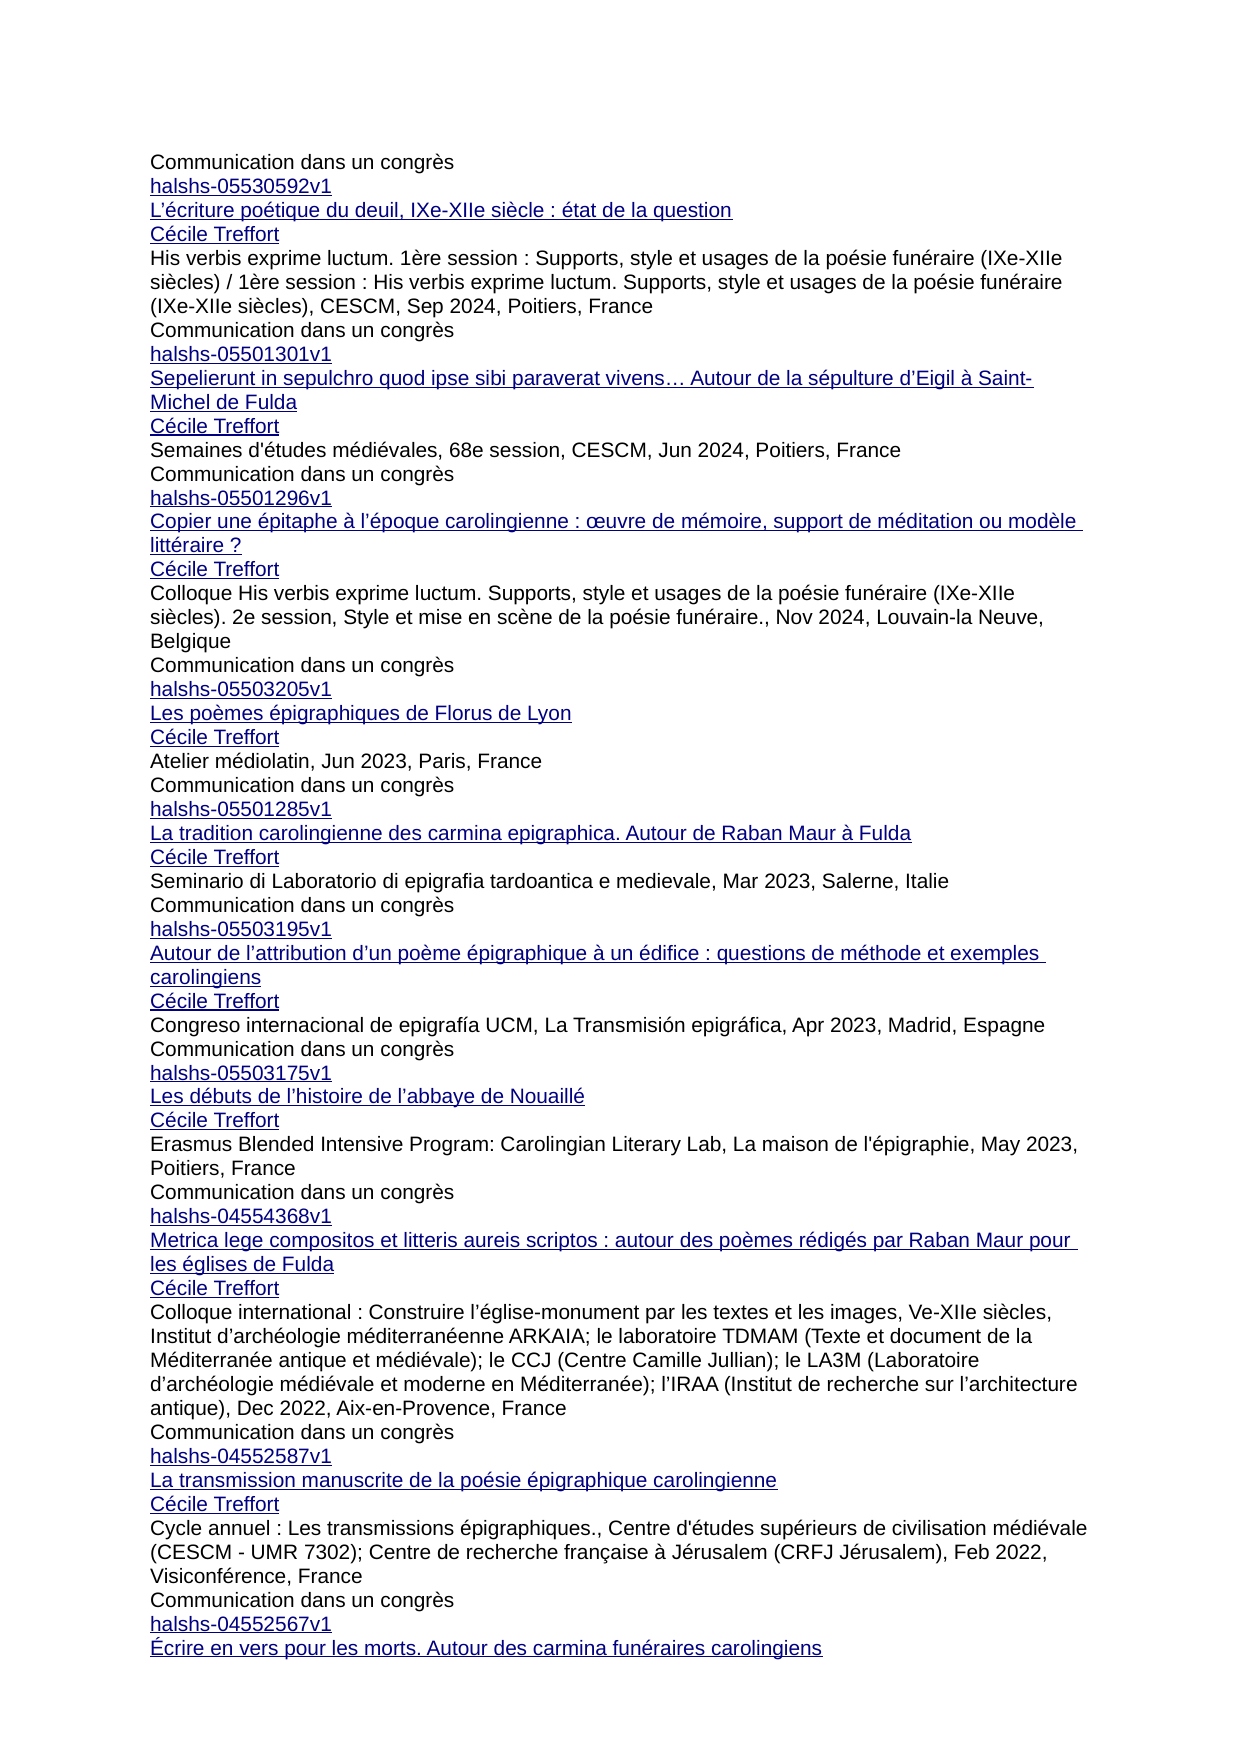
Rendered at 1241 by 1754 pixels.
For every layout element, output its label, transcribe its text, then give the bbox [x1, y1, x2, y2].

table_cell Sepelierunt in sepulchro quod ipse sibi paraverat vivens… Autour de la sépulture d’Eigil à Saint-Michel de Fulda Cécile Treffort Semaines d'études médiévales, 68e session, CESCM, Jun 2024, Poitiers, France Communication dans un congrès halshs-05501296v1 [150, 366, 1090, 509]
table_cell Copier une épitaphe à l’époque carolingienne : œuvre de mémoire, support de méditation ou modèle littéraire ? Cécile Treffort Colloque His verbis exprime luctum. Supports, style et usages de la poésie funéraire (IXe-XIIe siècles). 2e session, Style et mise en scène de la poésie funéraire., Nov 2024, Louvain-la Neuve, Belgique Communication dans un congrès halshs-05503205v1 [150, 509, 1090, 701]
table_cell Metrica lege compositos et litteris aureis scriptos : autour des poèmes rédigés par Raban Maur pour les églises de Fulda Cécile Treffort Colloque international : Construire l’église-monument par les textes et les images, Ve-XIIe siècles, Institut d’archéologie méditerranéenne ARKAIA; le laboratoire TDMAM (Texte et document de la Méditerranée antique et médiévale); le CCJ (Centre Camille Jullian); le LA3M (Laboratoire d’archéologie médiévale et moderne en Méditerranée); l’IRAA (Institut de recherche sur l’architecture antique), Dec 2022, Aix-en-Provence, France Communication dans un congrès halshs-04552587v1 [150, 1228, 1090, 1468]
table_cell Les débuts de l’histoire de l’abbaye de Nouaillé Cécile Treffort Erasmus Blended Intensive Program: Carolingian Literary Lab, La maison de l'épigraphie, May 2023, Poitiers, France Communication dans un congrès halshs-04554368v1 [150, 1084, 1090, 1228]
table_cell La transmission manuscrite de la poésie épigraphique carolingienne Cécile Treffort Cycle annuel : Les transmissions épigraphiques., Centre d'études supérieurs de civilisation médiévale (CESCM - UMR 7302); Centre de recherche française à Jérusalem (CRFJ Jérusalem), Feb 2022, Visiconférence, France Communication dans un congrès halshs-04552567v1 [150, 1468, 1090, 1635]
table_cell Écrire en vers pour les morts. Autour des carmina funéraires carolingiens [150, 1635, 1090, 1659]
table_cell L’écriture poétique du deuil, IXe-XIIe siècle : état de la question Cécile Treffort His verbis exprime luctum. 1ère session : Supports, style et usages de la poésie funéraire (IXe-XIIe siècles) / 1ère session : His verbis exprime luctum. Supports, style et usages de la poésie funéraire (IXe-XIIe siècles), CESCM, Sep 2024, Poitiers, France Communication dans un congrès halshs-05501301v1 [150, 198, 1090, 366]
table_cell Communication dans un congrès halshs-05530592v1 [150, 150, 1090, 198]
table_cell Autour de l’attribution d’un poème épigraphique à un édifice : questions de méthode et exemples carolingiens Cécile Treffort Congreso internacional de epigrafía UCM, La Transmisión epigráfica, Apr 2023, Madrid, Espagne Communication dans un congrès halshs-05503175v1 [150, 941, 1090, 1084]
table_cell Les poèmes épigraphiques de Florus de Lyon Cécile Treffort Atelier médiolatin, Jun 2023, Paris, France Communication dans un congrès halshs-05501285v1 [150, 701, 1090, 821]
table_cell La tradition carolingienne des carmina epigraphica. Autour de Raban Maur à Fulda Cécile Treffort Seminario di Laboratorio di epigrafia tardoantica e medievale, Mar 2023, Salerne, Italie Communication dans un congrès halshs-05503195v1 [150, 821, 1090, 941]
